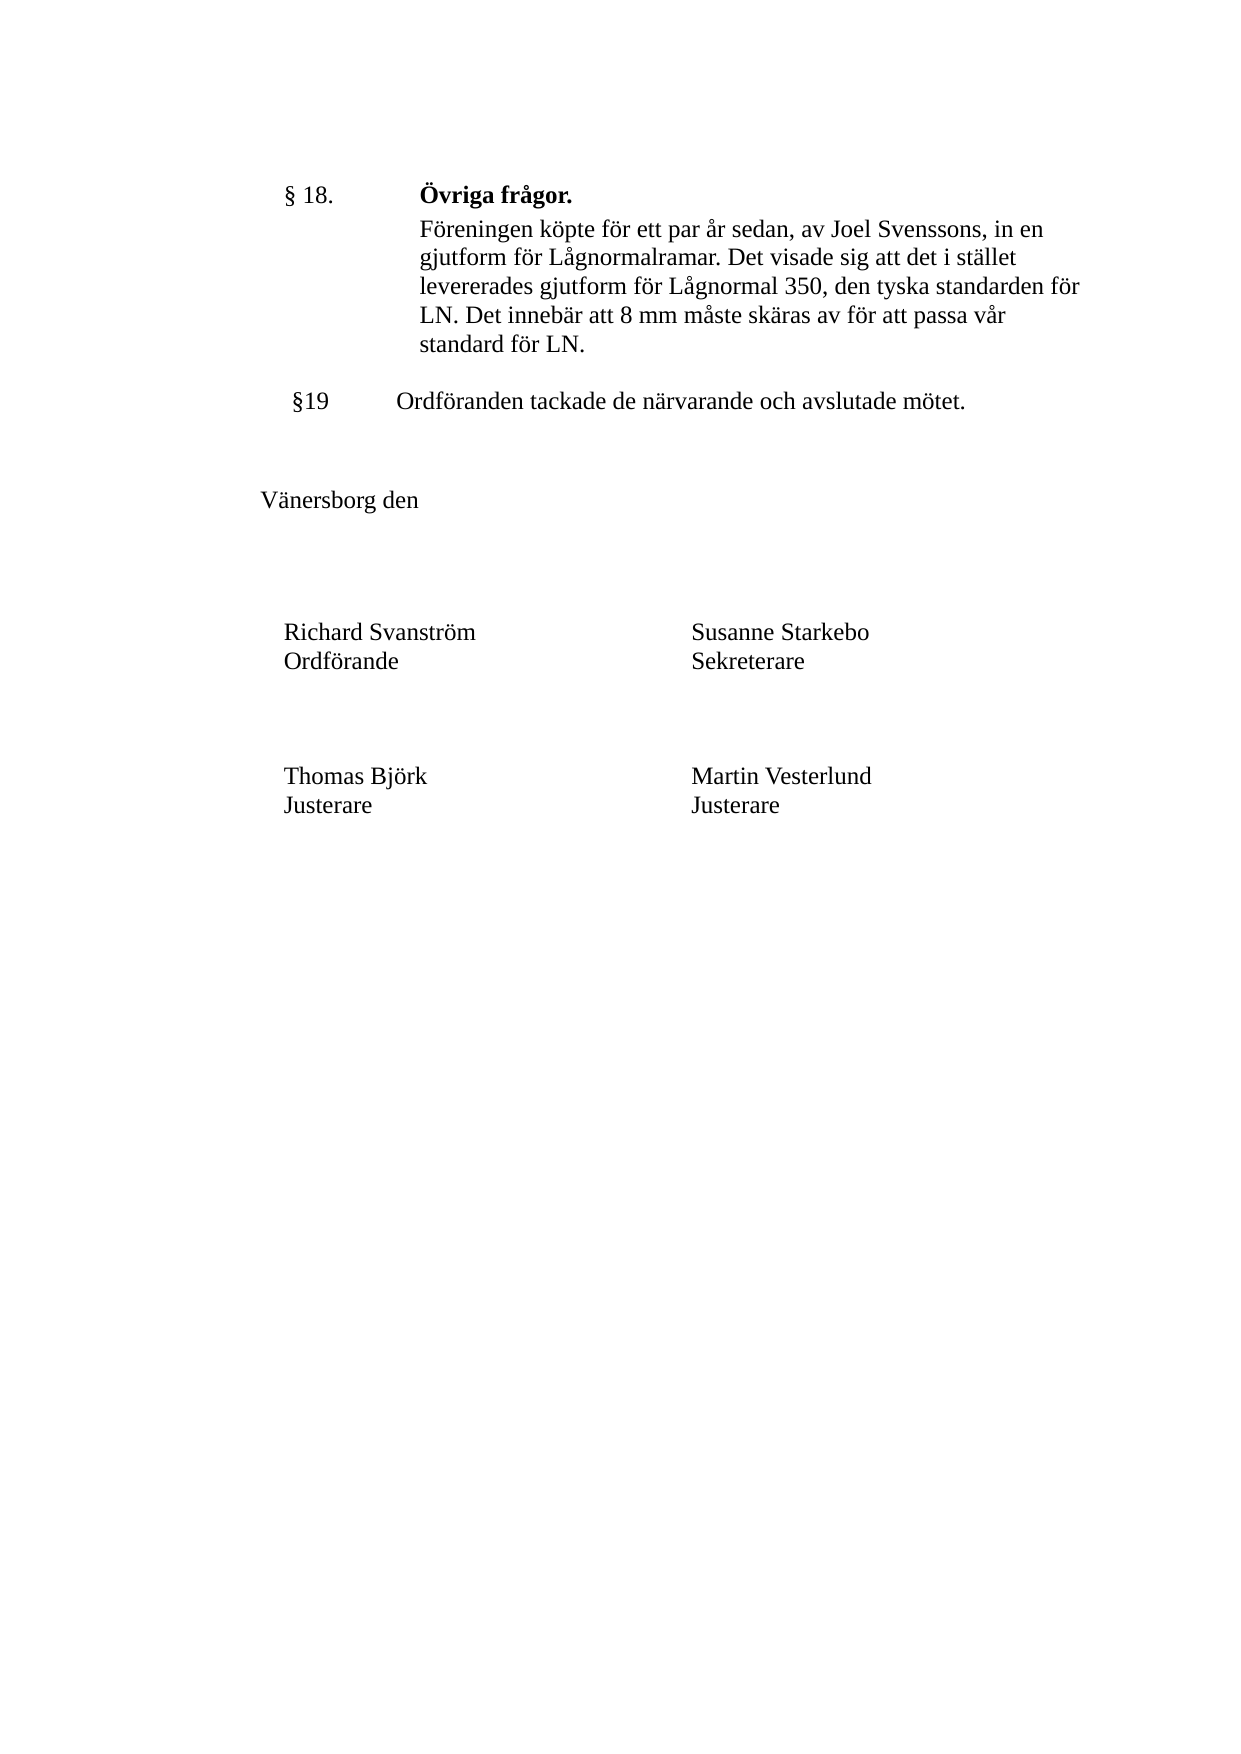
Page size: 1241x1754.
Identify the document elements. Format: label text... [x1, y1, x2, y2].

text Föreningen köpte för ett par år sedan, av Joel Svenssons, in en gjutform för Lågnormalramar. Det visade sig att det i stället levererades gjutform för Lågnormal 350, den tyska standarden för LN. Det innebär att 8 mm måste skäras av för att passa vår standard för LN. [419, 214, 1093, 357]
text §19 Ordföranden tackade de närvarande och avslutade mötet. [260, 386, 1093, 415]
text § 18. Övriga frågor. [283, 181, 1093, 209]
text Justerare Justerare [148, 790, 1093, 818]
text Thomas Björk Martin Vesterlund [148, 761, 1093, 790]
text Richard Svanström Susanne Starkebo Ordförande Sekreterare [148, 617, 1093, 675]
text Vänersborg den [148, 485, 1093, 514]
